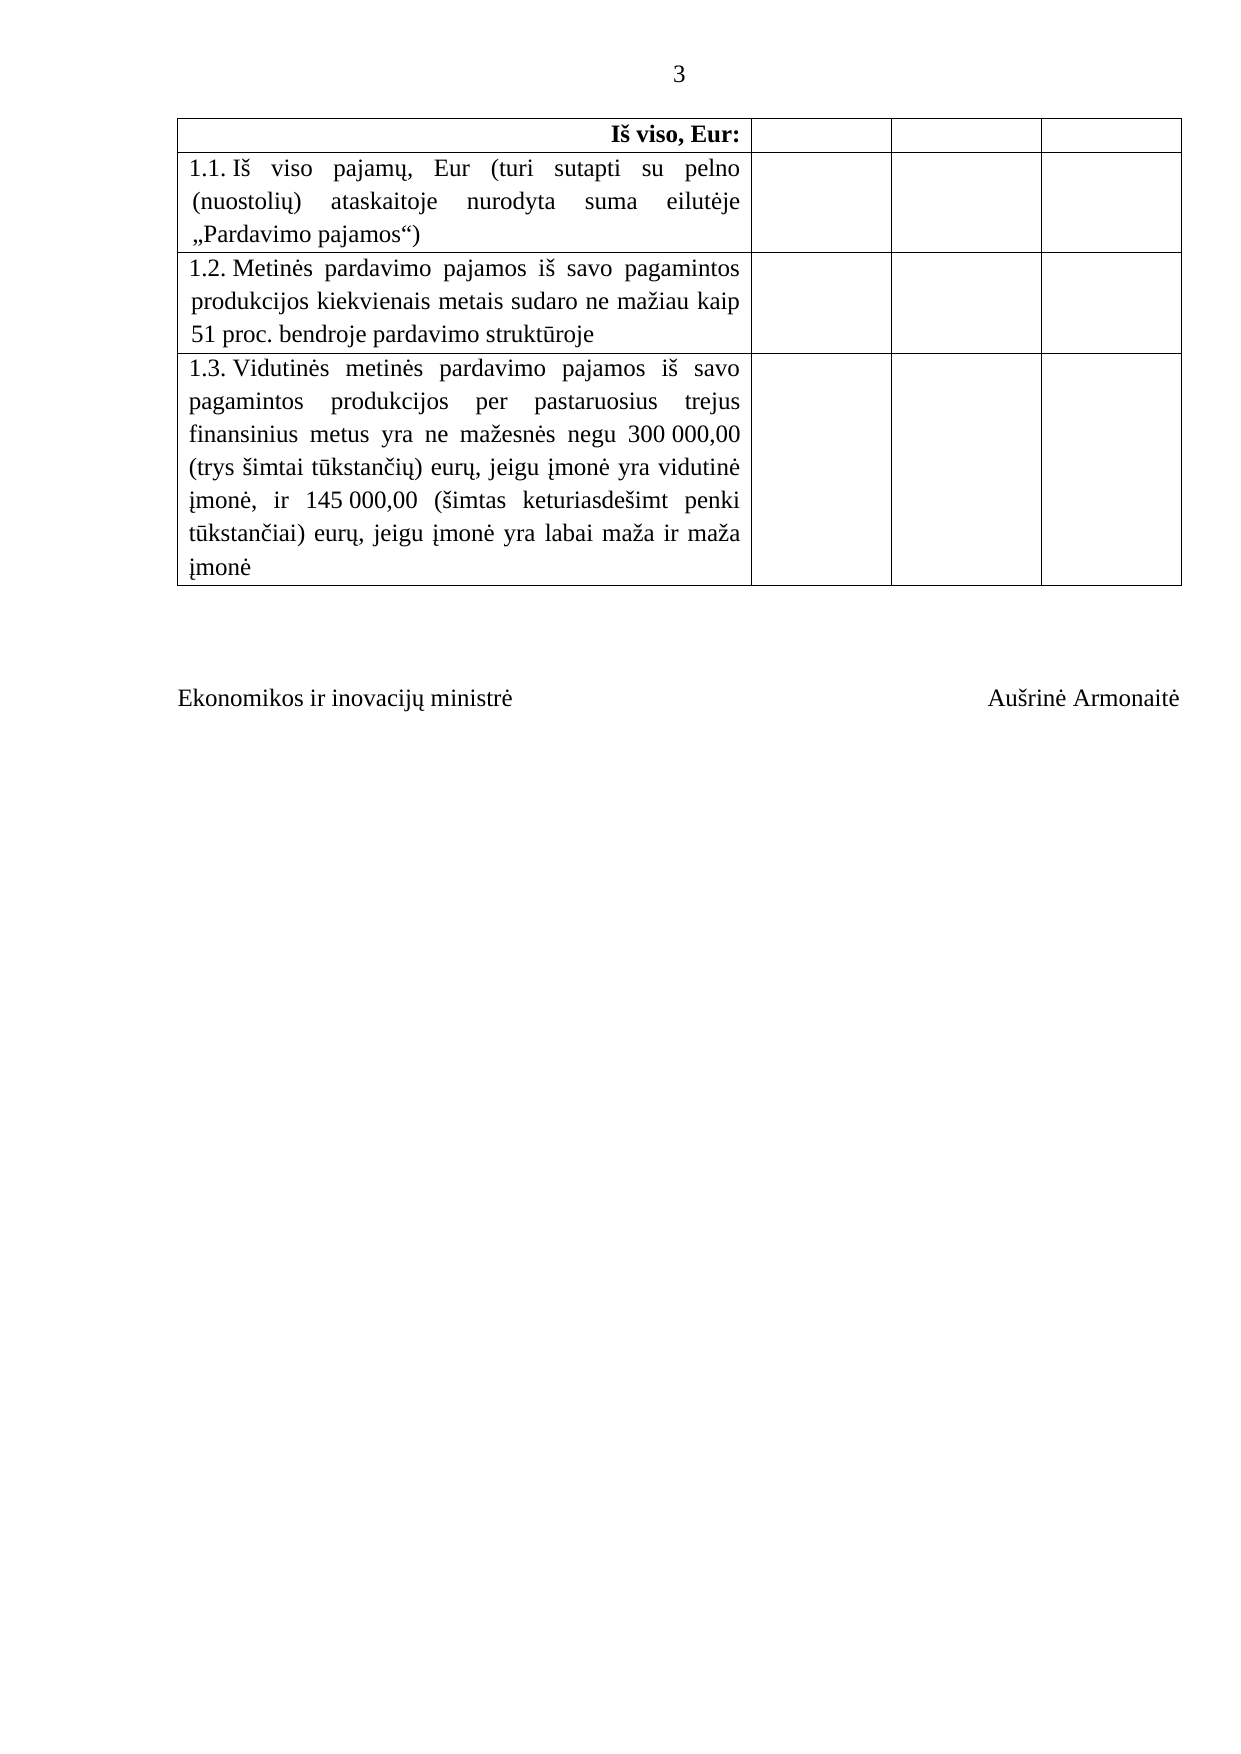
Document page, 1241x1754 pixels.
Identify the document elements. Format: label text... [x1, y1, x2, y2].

table_cell Iš viso, Eur: [178, 119, 751, 152]
table_cell [752, 354, 891, 584]
table_cell [892, 253, 1041, 352]
table_cell [892, 153, 1041, 252]
text Ekonomikos ir inovacijų ministrė Aušrinė Armonaitė [177, 683, 1181, 712]
table_cell 1.3. Vidutinės metinės pardavimo pajamos iš savo pagamintos produkcijos per pastaruosius trejus finansinius metus yra ne mažesnės negu 300 000,00 (trys šimtai tūkstančių) eurų, jeigu įmonė yra vidutinė įmonė, ir 145 000,00 (šimtas keturiasdešimt penki tūkstančiai) eurų, jeigu įmonė yra labai maža ir maža įmonė [178, 354, 751, 584]
table_cell [1042, 253, 1181, 352]
table_cell [1042, 119, 1181, 152]
table_cell [892, 119, 1041, 152]
table_cell [892, 354, 1041, 584]
table_cell 1.1. Iš viso pajamų, Eur (turi sutapti su pelno (nuostolių) ataskaitoje nurodyta suma eilutėje „Pardavimo pajamos“) [178, 153, 751, 252]
table_cell 1.2. Metinės pardavimo pajamos iš savo pagamintos produkcijos kiekvienais metais sudaro ne mažiau kaip 51 proc. bendroje pardavimo struktūroje [178, 253, 751, 352]
table_cell [752, 153, 891, 252]
table_cell [1042, 153, 1181, 252]
table_cell [752, 119, 891, 152]
table_cell [1042, 354, 1181, 584]
table_cell [752, 253, 891, 352]
